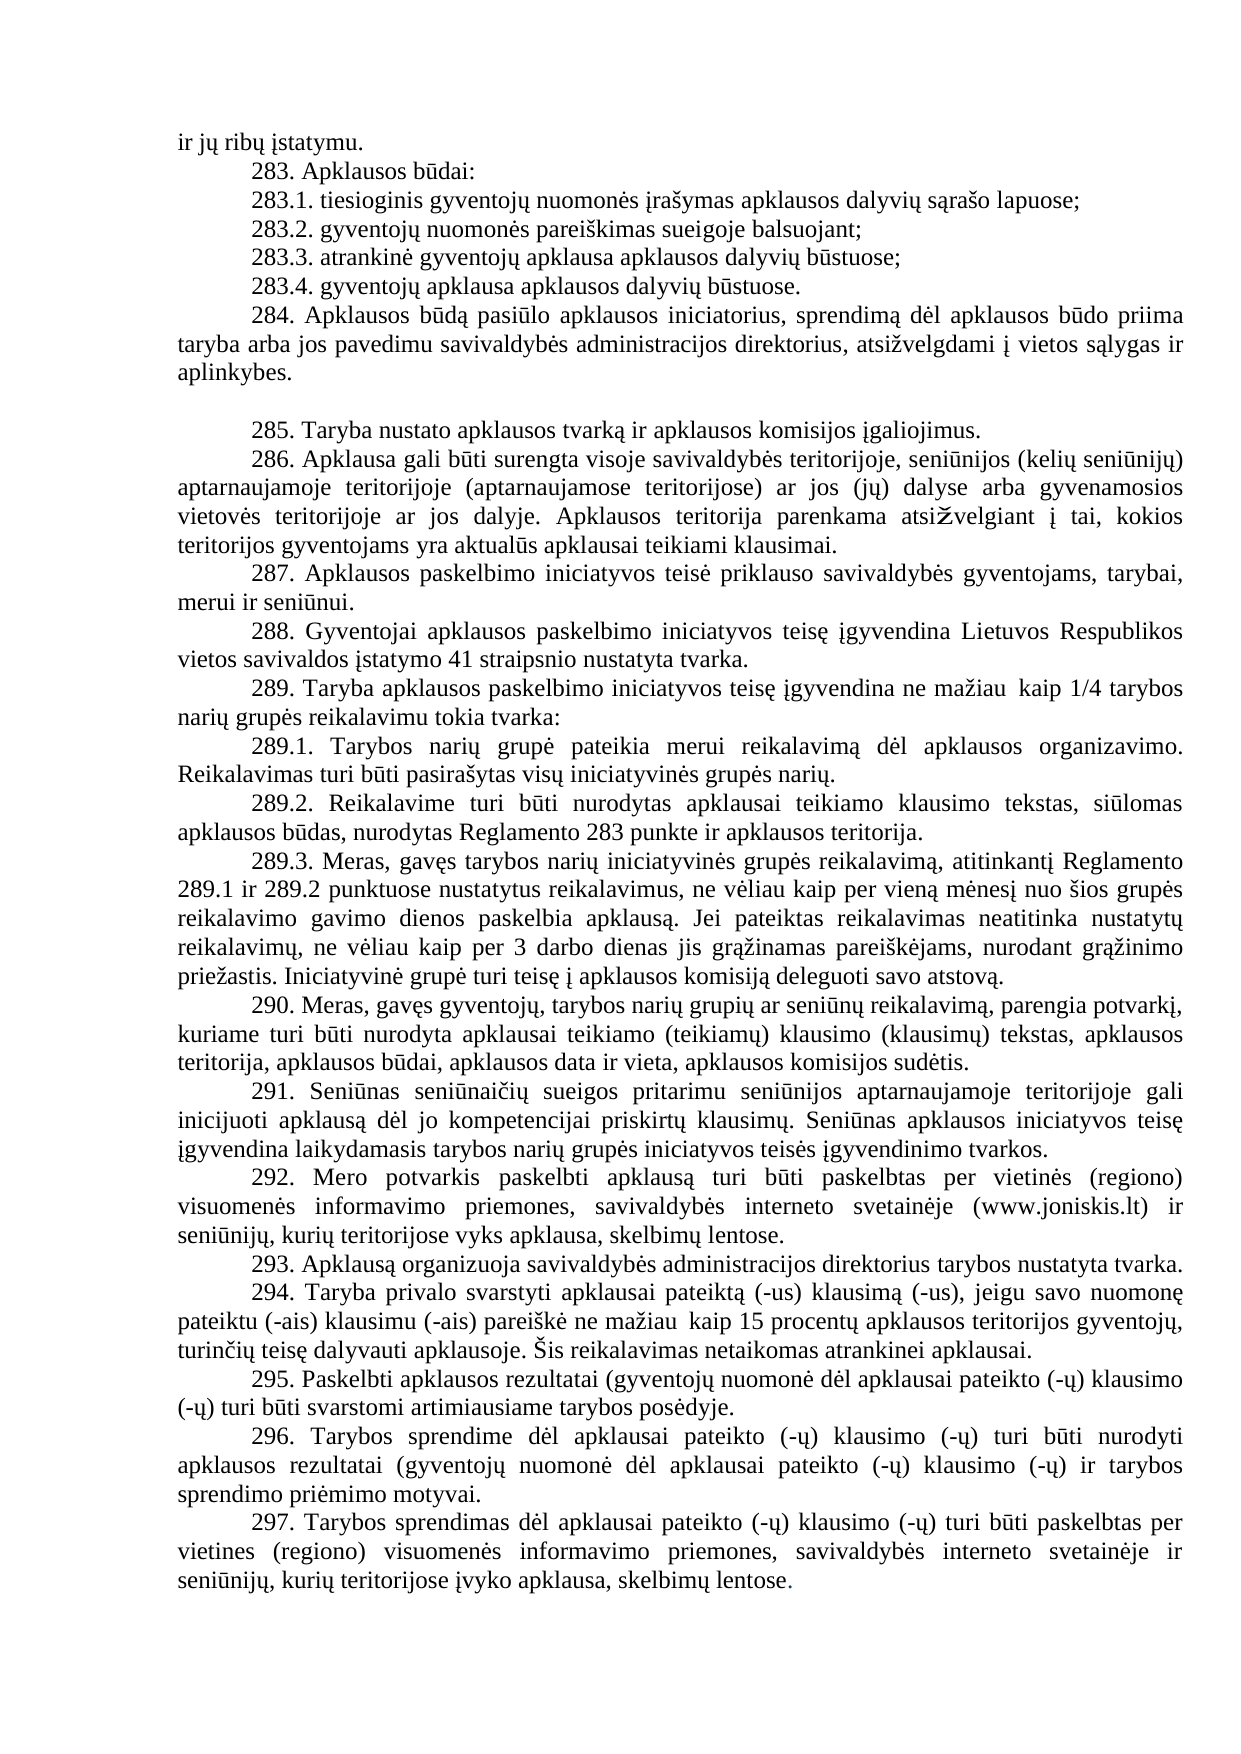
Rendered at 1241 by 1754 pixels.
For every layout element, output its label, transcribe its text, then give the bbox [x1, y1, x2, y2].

text 297. Tarybos sprendimas dėl apklausai pateikto (-ų) klausimo (-ų) turi būti paskelbtas per vietines (regiono) visuomenės informavimo priemones, savivaldybės interneto svetainėje ir seniūnijų, kurių teritorijose įvyko apklausa, skelbimų lentose. [177, 1507, 1183, 1594]
text ir jų ribų įstatymu. [177, 127, 1183, 156]
text 289.1. Tarybos narių grupė pateikia merui reikalavimą dėl apklausos organizavimo. Reikalavimas turi būti pasirašytas visų iniciatyvinės grupės narių. [177, 731, 1183, 789]
text 288. Gyventojai apklausos paskelbimo iniciatyvos teisę įgyvendina Lietuvos Respublikos vietos savivaldos įstatymo 41 straipsnio nustatyta tvarka. [177, 616, 1183, 674]
text 287. Apklausos paskelbimo iniciatyvos teisė priklauso savivaldybės gyventojams, tarybai, merui ir seniūnui. [177, 559, 1183, 616]
text 286. Apklausa gali būti surengta visoje savivaldybės teritorijoje, seniūnijos (kelių seniūnijų) aptarnaujamoje teritorijoje (aptarnaujamose teritorijose) ar jos (jų) dalyse arba gyvenamosios vietovės teritorijoje ar jos dalyje. Apklausos teritorija parenkama atsižvelgiant į tai, kokios teritorijos gyventojams yra aktualūs apklausai teikiami klausimai. [177, 444, 1183, 559]
text 290. Meras, gavęs gyventojų, tarybos narių grupių ar seniūnų reikalavimą, parengia potvarkį, kuriame turi būti nurodyta apklausai teikiamo (teikiamų) klausimo (klausimų) tekstas, apklausos teritorija, apklausos būdai, apklausos data ir vieta, apklausos komisijos sudėtis. [177, 990, 1183, 1076]
text 285. Taryba nustato apklausos tvarką ir apklausos komisijos įgaliojimus. [177, 415, 1183, 444]
text 291. Seniūnas seniūnaičių sueigos pritarimu seniūnijos aptarnaujamoje teritorijoje gali inicijuoti apklausą dėl jo kompetencijai priskirtų klausimų. Seniūnas apklausos iniciatyvos teisę įgyvendina laikydamasis tarybos narių grupės iniciatyvos teisės įgyvendinimo tvarkos. [177, 1076, 1183, 1162]
text 293. Apklausą organizuoja savivaldybės administracijos direktorius tarybos nustatyta tvarka. [177, 1249, 1183, 1277]
text 292. Mero potvarkis paskelbti apklausą turi būti paskelbtas per vietinės (regiono) visuomenės informavimo priemones, savivaldybės interneto svetainėje (www.joniskis.lt) ir seniūnijų, kurių teritorijose vyks apklausa, skelbimų lentose. [177, 1162, 1183, 1249]
text 283.1. tiesioginis gyventojų nuomonės įrašymas apklausos dalyvių sąrašo lapuose; [177, 185, 1183, 214]
text 284. Apklausos būdą pasiūlo apklausos iniciatorius, sprendimą dėl apklausos būdo priima taryba arba jos pavedimu savivaldybės administracijos direktorius, atsižvelgdami į vietos sąlygas ir aplinkybes. [177, 300, 1183, 386]
text 283. Apklausos būdai: [177, 156, 1183, 185]
text 283.4. gyventojų apklausa apklausos dalyvių būstuose. [177, 271, 1183, 300]
text 295. Paskelbti apklausos rezultatai (gyventojų nuomonė dėl apklausai pateikto (-ų) klausimo (-ų) turi būti svarstomi artimiausiame tarybos posėdyje. [177, 1364, 1183, 1421]
text 296. Tarybos sprendime dėl apklausai pateikto (-ų) klausimo (-ų) turi būti nurodyti apklausos rezultatai (gyventojų nuomonė dėl apklausai pateikto (-ų) klausimo (-ų) ir tarybos sprendimo priėmimo motyvai. [177, 1421, 1183, 1507]
text 289.3. Meras, gavęs tarybos narių iniciatyvinės grupės reikalavimą, atitinkantį Reglamento 289.1 ir 289.2 punktuose nustatytus reikalavimus, ne vėliau kaip per vieną mėnesį nuo šios grupės reikalavimo gavimo dienos paskelbia apklausą. Jei pateiktas reikalavimas neatitinka nustatytų reikalavimų, ne vėliau kaip per 3 darbo dienas jis grąžinamas pareiškėjams, nurodant grąžinimo priežastis. Iniciatyvinė grupė turi teisę į apklausos komisiją deleguoti savo atstovą. [177, 846, 1183, 990]
text 294. Taryba privalo svarstyti apklausai pateiktą (-us) klausimą (-us), jeigu savo nuomonę pateiktu (-ais) klausimu (-ais) pareiškė ne mažiau kaip 15 procentų apklausos teritorijos gyventojų, turinčių teisę dalyvauti apklausoje. Šis reikalavimas netaikomas atrankinei apklausai. [177, 1277, 1183, 1364]
text 283.2. gyventojų nuomonės pareiškimas sueigoje balsuojant; [177, 214, 1183, 242]
text 289.2. Reikalavime turi būti nurodytas apklausai teikiamo klausimo tekstas, siūlomas apklausos būdas, nurodytas Reglamento 283 punkte ir apklausos teritorija. [177, 789, 1183, 846]
text 283.3. atrankinė gyventojų apklausa apklausos dalyvių būstuose; [177, 242, 1183, 271]
text 289. Taryba apklausos paskelbimo iniciatyvos teisę įgyvendina ne mažiau kaip 1/4 tarybos narių grupės reikalavimu tokia tvarka: [177, 674, 1183, 731]
